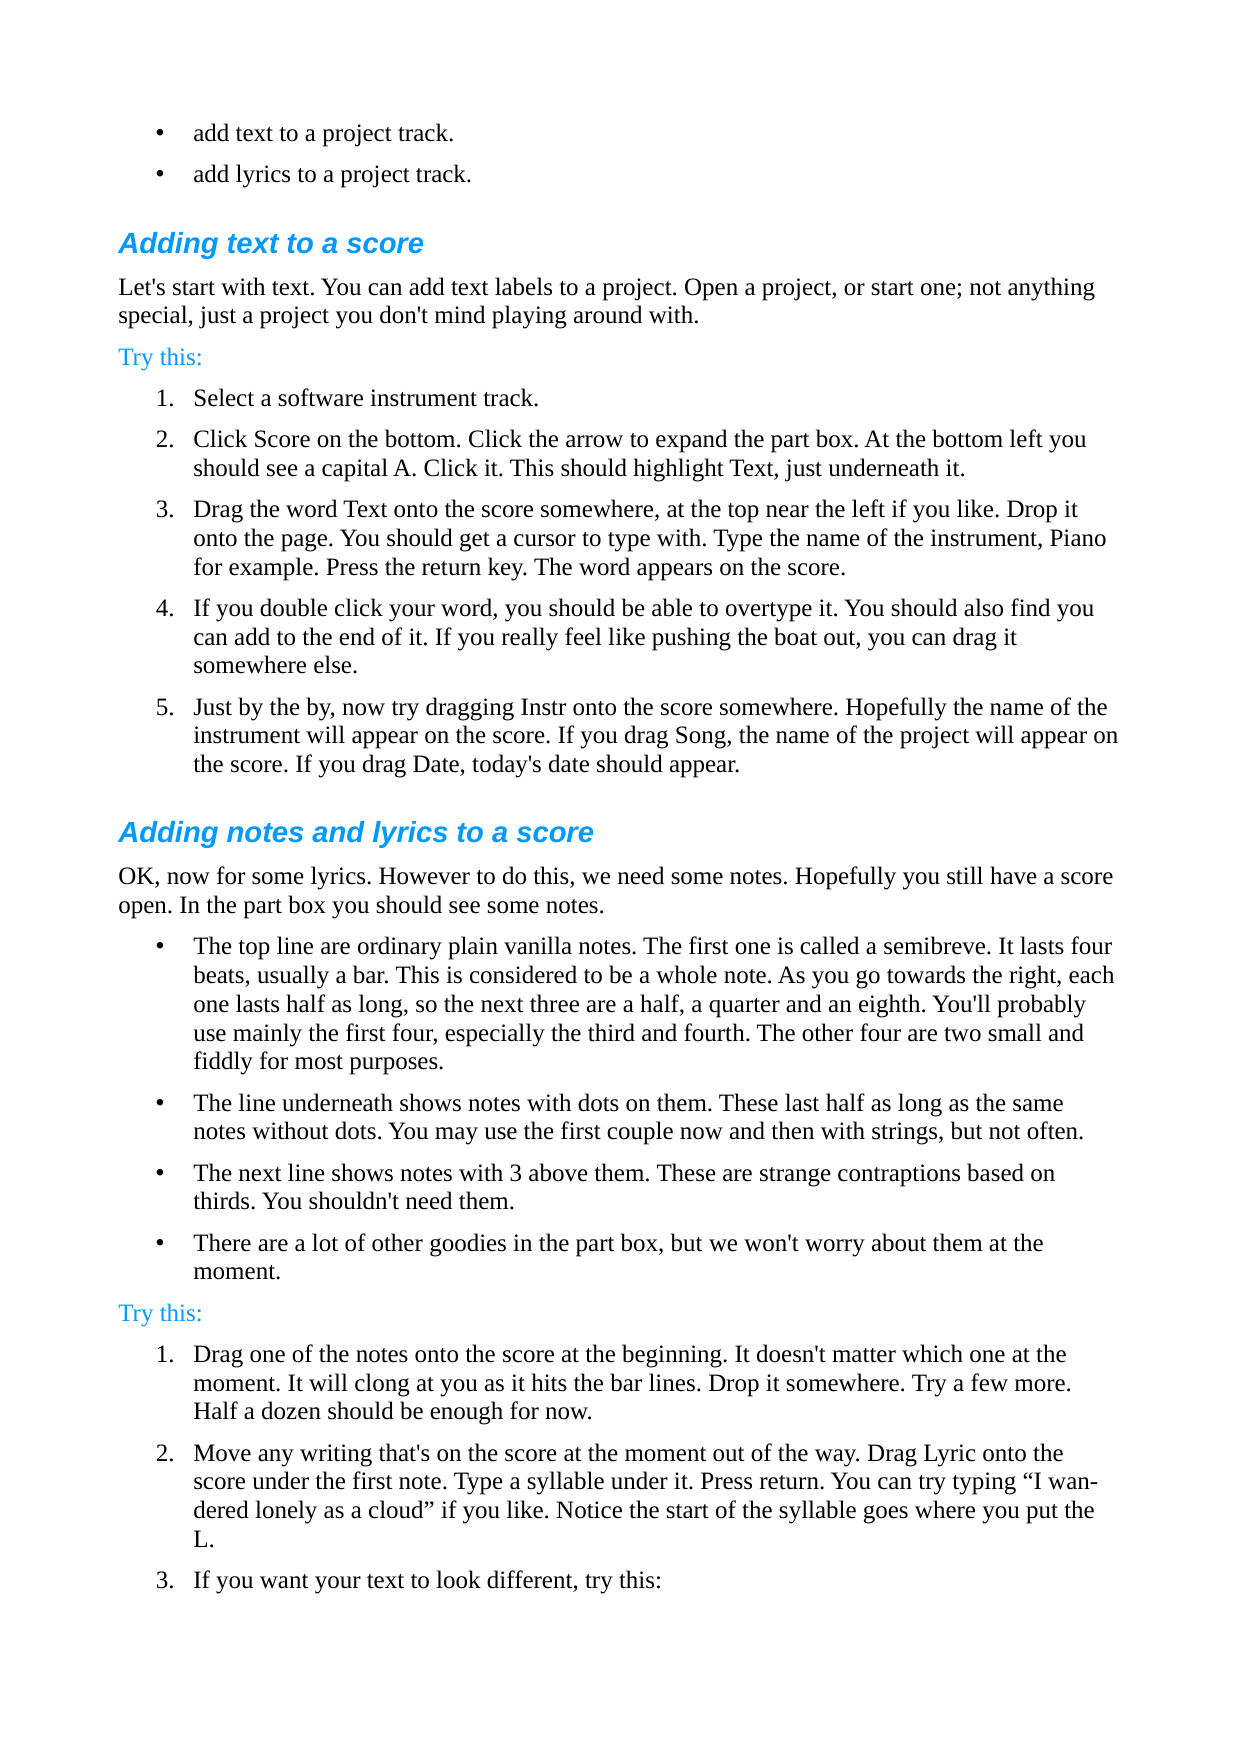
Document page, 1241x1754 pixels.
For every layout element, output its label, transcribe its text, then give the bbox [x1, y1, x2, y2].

list Click Score on the bottom. Click the arrow to expand the part box. At the bottom left you should see a capital A. Click it. This should highlight Text, just underneath it. [156, 424, 1122, 482]
list add text to a project track. [156, 118, 1122, 147]
subtitle Adding notes and lyrics to a score [118, 815, 1122, 849]
list The next line shows notes with 3 above them. These are strange contraptions based on thirds. You shouldn't need them. [156, 1158, 1122, 1215]
list Select a software instrument track. [156, 383, 1122, 412]
text Try this: [118, 1298, 1122, 1326]
list If you want your text to look different, try this: [156, 1565, 1122, 1594]
text Try this: [118, 342, 1122, 370]
list The top line are ordinary plain vanilla notes. The first one is called a semibreve. It lasts four beats, usually a bar. This is considered to be a whole note. As you go towards the right, each one lasts half as long, so the next three are a half, a quarter and an eighth. You'll probably use mainly the first four, especially the third and fourth. The other four are two small and fiddly for most purposes. [156, 931, 1122, 1075]
list The line underneath shows notes with dots on them. These last half as long as the same notes without dots. You may use the first couple now and then with strings, but not often. [156, 1088, 1122, 1145]
subtitle Adding text to a score [118, 226, 1122, 259]
list There are a lot of other goodies in the part box, but we won't worry about them at the moment. [156, 1228, 1122, 1285]
list Drag one of the notes onto the score at the beginning. It doesn't matter which one at the moment. It will clong at you as it hits the bar lines. Drop it somewhere. Try a few more. Half a dozen should be enough for now. [156, 1339, 1122, 1425]
list If you double click your word, you should be able to overtype it. You should also find you can add to the end of it. If you really feel like pushing the boat out, you can drag it somewhere else. [156, 593, 1122, 679]
text OK, now for some lyrics. However to do this, we need some notes. Hopefully you still have a score open. In the part box you should see some notes. [118, 861, 1122, 919]
list Drag the word Text onto the score somewhere, at the top near the left if you like. Drop it onto the page. You should get a cursor to type with. Type the name of the instrument, Piano for example. Press the return key. The word appears on the score. [156, 494, 1122, 580]
list add lyrics to a project track. [156, 159, 1122, 188]
list Just by the by, now try dragging Instr onto the score somewhere. Hopefully the name of the instrument will appear on the score. If you drag Song, the name of the project will appear on the score. If you drag Date, today's date should appear. [156, 692, 1122, 778]
list Move any writing that's on the score at the moment out of the way. Drag Lyric onto the score under the first note. Type a syllable under it. Press return. You can try typing “I wan-dered lonely as a cloud” if you like. Notice the start of the syllable goes where you put the L. [156, 1438, 1122, 1553]
text Let's start with text. You can add text labels to a project. Open a project, or start one; not anything special, just a project you don't mind playing around with. [118, 272, 1122, 329]
